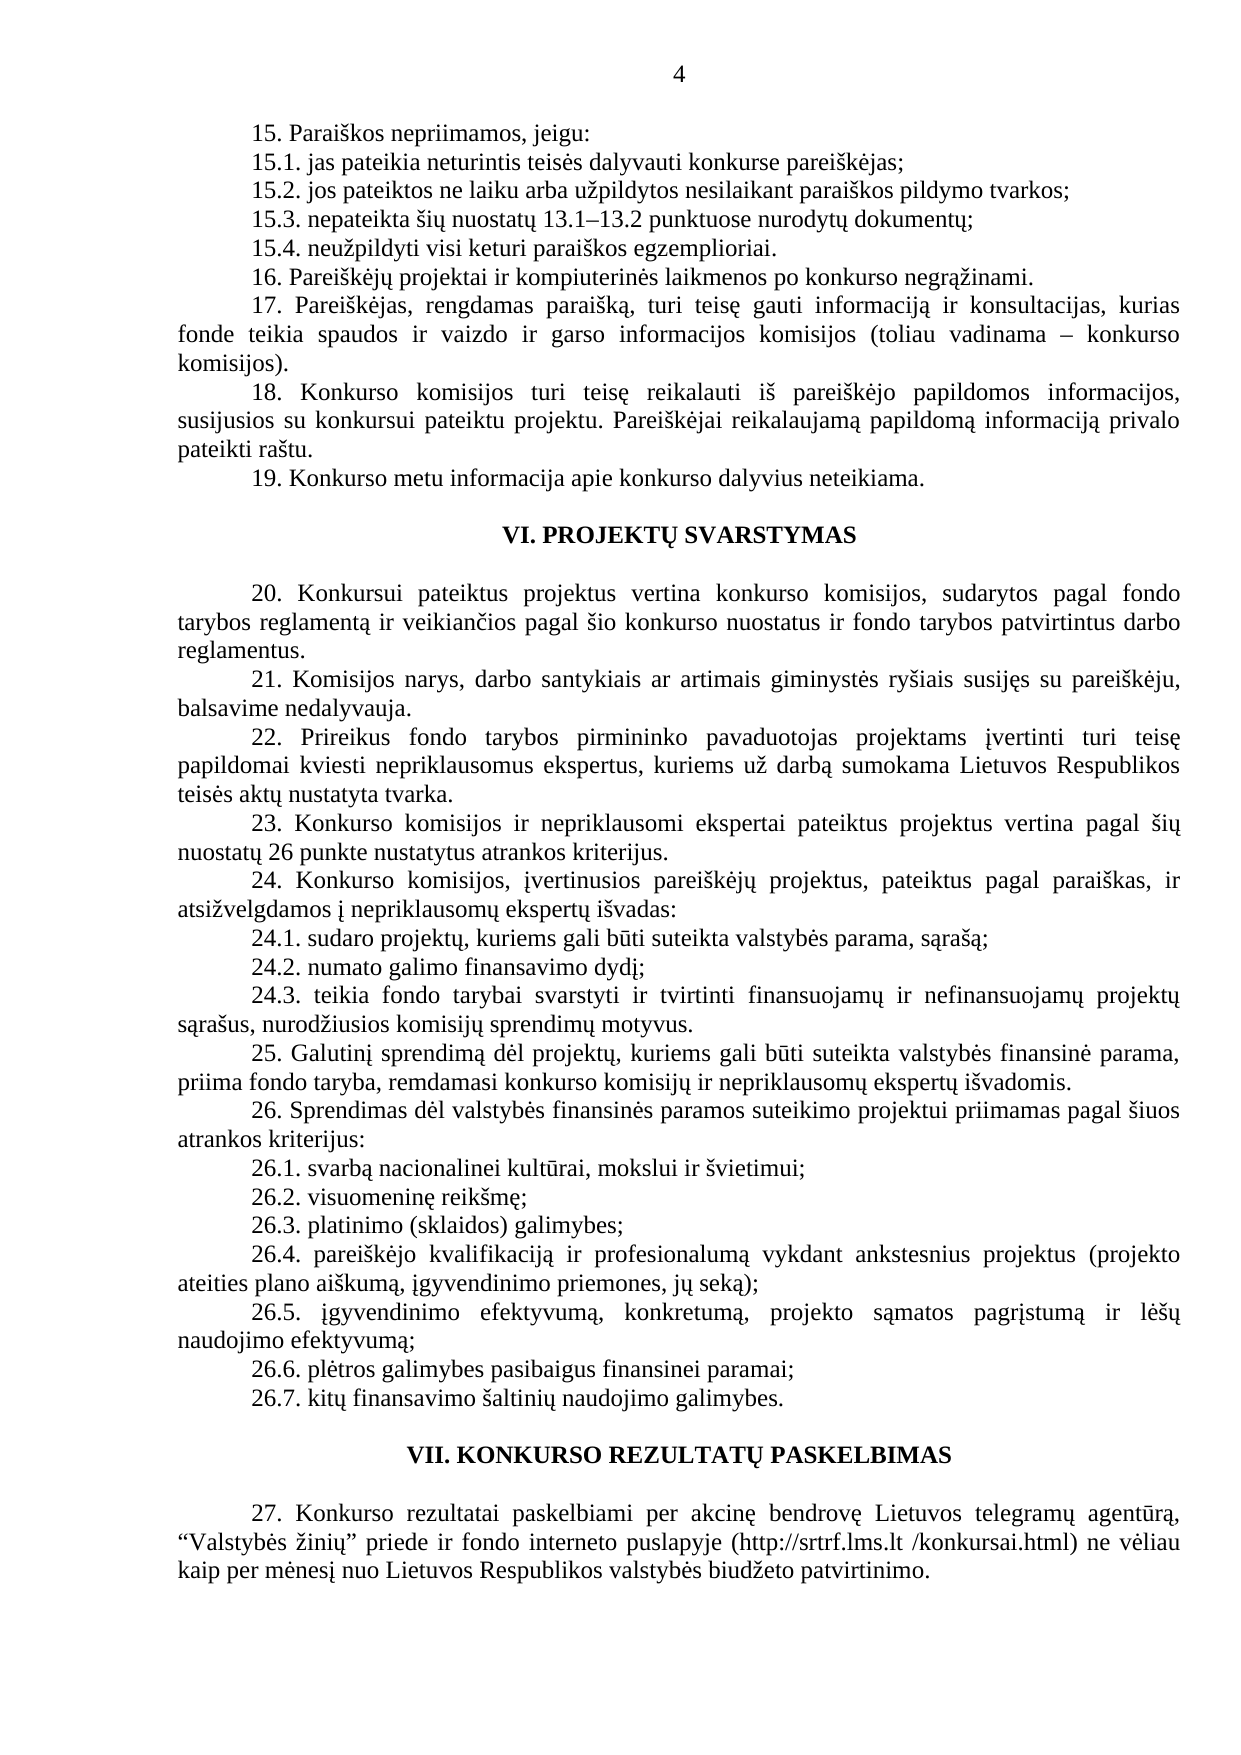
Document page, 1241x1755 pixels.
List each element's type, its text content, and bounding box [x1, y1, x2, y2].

text 27. Konkurso rezultatai paskelbiami per akcinę bendrovę Lietuvos telegramų agentūrą, “Valstybės žinių” priede ir fondo interneto puslapyje (http://srtrf.lms.lt /konkursai.html) ne vėliau kaip per mėnesį nuo Lietuvos Respublikos valstybės biudžeto patvirtinimo. [177, 1498, 1181, 1584]
text 24.2. numato galimo finansavimo dydį; [177, 952, 1181, 981]
text 22. Prireikus fondo tarybos pirmininko pavaduotojas projektams įvertinti turi teisę papildomai kviesti nepriklausomus ekspertus, kuriems už darbą sumokama Lietuvos Respublikos teisės aktų nustatyta tvarka. [177, 722, 1181, 808]
text VI. PROJEKTŲ SVARSTYMAS [177, 521, 1181, 549]
text 26.1. svarbą nacionalinei kultūrai, mokslui ir švietimui; [177, 1153, 1181, 1182]
text 24. Konkurso komisijos, įvertinusios pareiškėjų projektus, pateiktus pagal paraiškas, ir atsižvelgdamos į nepriklausomų ekspertų išvadas: [177, 866, 1181, 923]
text 21. Komisijos narys, darbo santykiais ar artimais giminystės ryšiais susijęs su pareiškėju, balsavime nedalyvauja. [177, 664, 1181, 722]
text 24.1. sudaro projektų, kuriems gali būti suteikta valstybės parama, sąrašą; [177, 923, 1181, 952]
text 15. Paraiškos nepriimamos, jeigu: [177, 118, 1181, 147]
text 24.3. teikia fondo tarybai svarstyti ir tvirtinti finansuojamų ir nefinansuojamų projektų sąrašus, nurodžiusios komisijų sprendimų motyvus. [177, 981, 1181, 1038]
text 26.4. pareiškėjo kvalifikaciją ir profesionalumą vykdant ankstesnius projektus (projekto ateities plano aiškumą, įgyvendinimo priemones, jų seką); [177, 1239, 1181, 1297]
text 26.2. visuomeninę reikšmę; [177, 1182, 1181, 1211]
text 26.5. įgyvendinimo efektyvumą, konkretumą, projekto sąmatos pagrįstumą ir lėšų naudojimo efektyvumą; [177, 1297, 1181, 1354]
text 15.2. jos pateiktos ne laiku arba užpildytos nesilaikant paraiškos pildymo tvarkos; [177, 176, 1181, 204]
text 16. Pareiškėjų projektai ir kompiuterinės laikmenos po konkurso negrąžinami. [177, 262, 1181, 291]
text 26. Sprendimas dėl valstybės finansinės paramos suteikimo projektui priimamas pagal šiuos atrankos kriterijus: [177, 1096, 1181, 1153]
text 26.3. platinimo (sklaidos) galimybes; [177, 1211, 1181, 1239]
text 20. Konkursui pateiktus projektus vertina konkurso komisijos, sudarytos pagal fondo tarybos reglamentą ir veikiančios pagal šio konkurso nuostatus ir fondo tarybos patvirtintus darbo reglamentus. [177, 578, 1181, 664]
text 26.7. kitų finansavimo šaltinių naudojimo galimybes. [177, 1383, 1181, 1412]
text 25. Galutinį sprendimą dėl projektų, kuriems gali būti suteikta valstybės finansinė parama, priima fondo taryba, remdamasi konkurso komisijų ir nepriklausomų ekspertų išvadomis. [177, 1038, 1181, 1096]
text 23. Konkurso komisijos ir nepriklausomi ekspertai pateiktus projektus vertina pagal šių nuostatų 26 punkte nustatytus atrankos kriterijus. [177, 808, 1181, 866]
text 19. Konkurso metu informacija apie konkurso dalyvius neteikiama. [177, 463, 1181, 492]
text 15.3. nepateikta šių nuostatų 13.1–13.2 punktuose nurodytų dokumentų; [177, 204, 1181, 233]
text VII. KONKURSO REZULTATŲ PASKELBIMAS [177, 1441, 1181, 1469]
text 15.4. neužpildyti visi keturi paraiškos egzemplioriai. [177, 233, 1181, 262]
text 15.1. jas pateikia neturintis teisės dalyvauti konkurse pareiškėjas; [177, 147, 1181, 176]
text 26.6. plėtros galimybes pasibaigus finansinei paramai; [177, 1354, 1181, 1383]
text 18. Konkurso komisijos turi teisę reikalauti iš pareiškėjo papildomos informacijos, susijusios su konkursui pateiktu projektu. Pareiškėjai reikalaujamą papildomą informaciją privalo pateikti raštu. [177, 377, 1181, 463]
text 17. Pareiškėjas, rengdamas paraišką, turi teisę gauti informaciją ir konsultacijas, kurias fonde teikia spaudos ir vaizdo ir garso informacijos komisijos (toliau vadinama – konkurso komisijos). [177, 291, 1181, 377]
